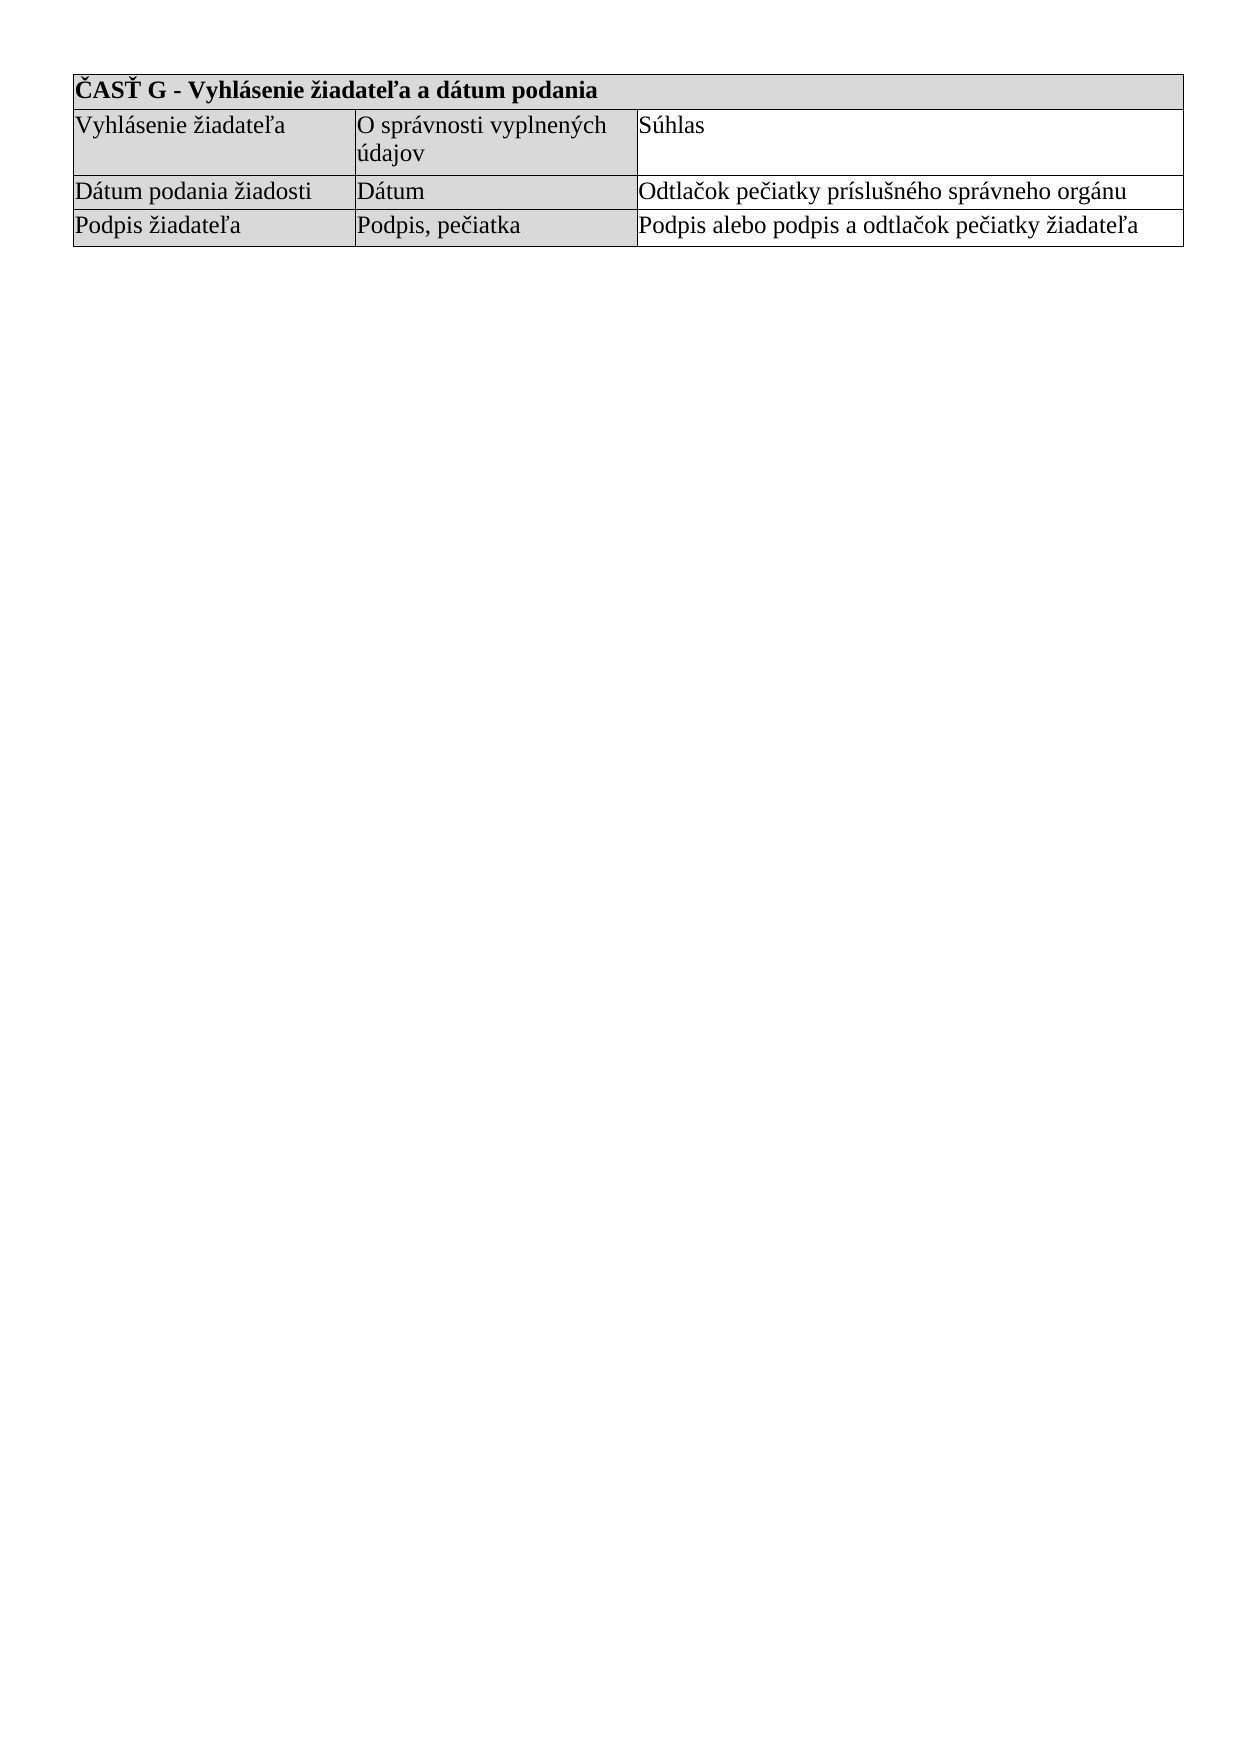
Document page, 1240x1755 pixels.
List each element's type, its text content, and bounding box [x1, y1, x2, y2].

table_cell Dátum podania žiadosti [74, 176, 355, 209]
table_header ČASŤ G - Vyhlásenie žiadateľa a dátum podania [74, 75, 1183, 109]
table_cell Podpis alebo podpis a odtlačok pečiatky žiadateľa [638, 210, 1183, 246]
table_cell Súhlas [638, 110, 1183, 175]
table_cell Podpis, pečiatka [356, 210, 637, 246]
table_cell Vyhlásenie žiadateľa [74, 110, 355, 175]
table_cell Dátum [356, 176, 637, 209]
table_cell Podpis žiadateľa [74, 210, 355, 246]
table_cell Odtlačok pečiatky príslušného správneho orgánu [638, 176, 1183, 209]
table_cell O správnosti vyplnených údajov [356, 110, 637, 175]
